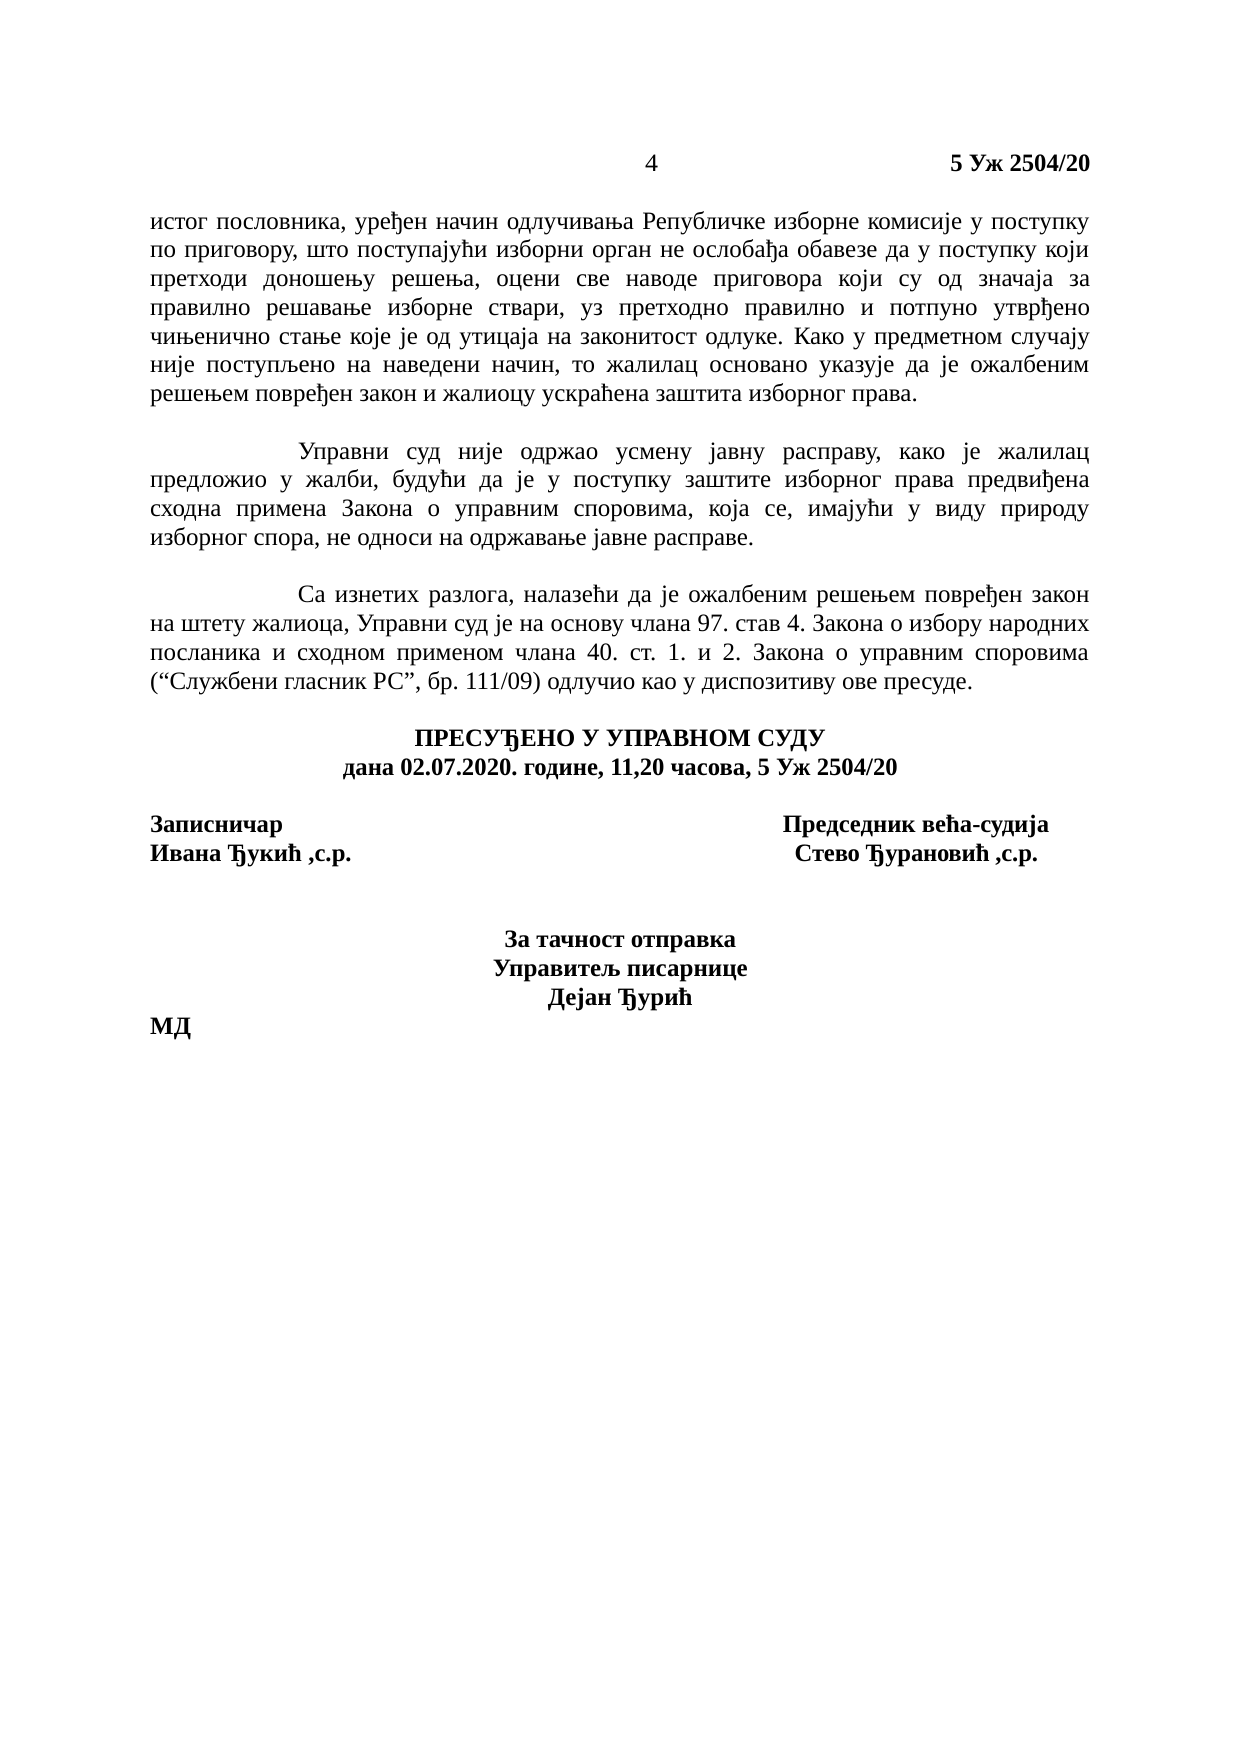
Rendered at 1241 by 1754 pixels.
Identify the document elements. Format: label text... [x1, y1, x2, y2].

text МД [150, 1011, 1090, 1039]
text Управитељ писарнице [150, 953, 1090, 982]
text Са изнетих разлога, налазећи да је ожалбеним решењем повређен закон на штету жалиоца, Управни суд је на основу члана 97. став 4. Закона о избору народних посланика и сходном применом члана 40. ст. 1. и 2. Закона о управним споровима (“Службени гласник РС”, бр. 111/09) одлучио као у диспозитиву ове пресуде. [150, 579, 1090, 694]
text ПРЕСУЂЕНО У УПРАВНОМ СУДУ [150, 723, 1090, 752]
text За тачност отправка [150, 924, 1090, 953]
text дана 02.07.2020. године, 11,20 часова, 5 Уж 2504/20 [150, 752, 1090, 781]
text Управни суд није одржао усмену јавну расправу, како је жалилац предложио у жалби, будући да је у поступку заштите изборног права предвиђена сходна примена Закона о управним споровима, која се, имајући у виду природу изборног спора, не односи на одржавање јавне расправе. [150, 436, 1090, 551]
text Дејан Ђурић [150, 982, 1090, 1011]
text Ивана Ђукић ,с.р. Стево Ђурановић ,с.р. [150, 838, 1090, 867]
text Записничар Председник већа-судија [150, 809, 1090, 838]
text истог пословника, уређен начин одлучивања Републичке изборне комисије у поступку по приговору, што поступајући изборни орган не ослобађа обавезе да у поступку који претходи доношењу решења, оцени све наводе приговора који су од значаја за правилно решавање изборне ствари, уз претходно правилно и потпуно утврђено чињенично стање које је од утицаја на законитост одлуке. Како у предметном случају није поступљено на наведени начин, то жалилац основано указује да је ожалбеним решењем повређен закон и жалиоцу ускраћена заштита изборног права. [150, 206, 1090, 407]
